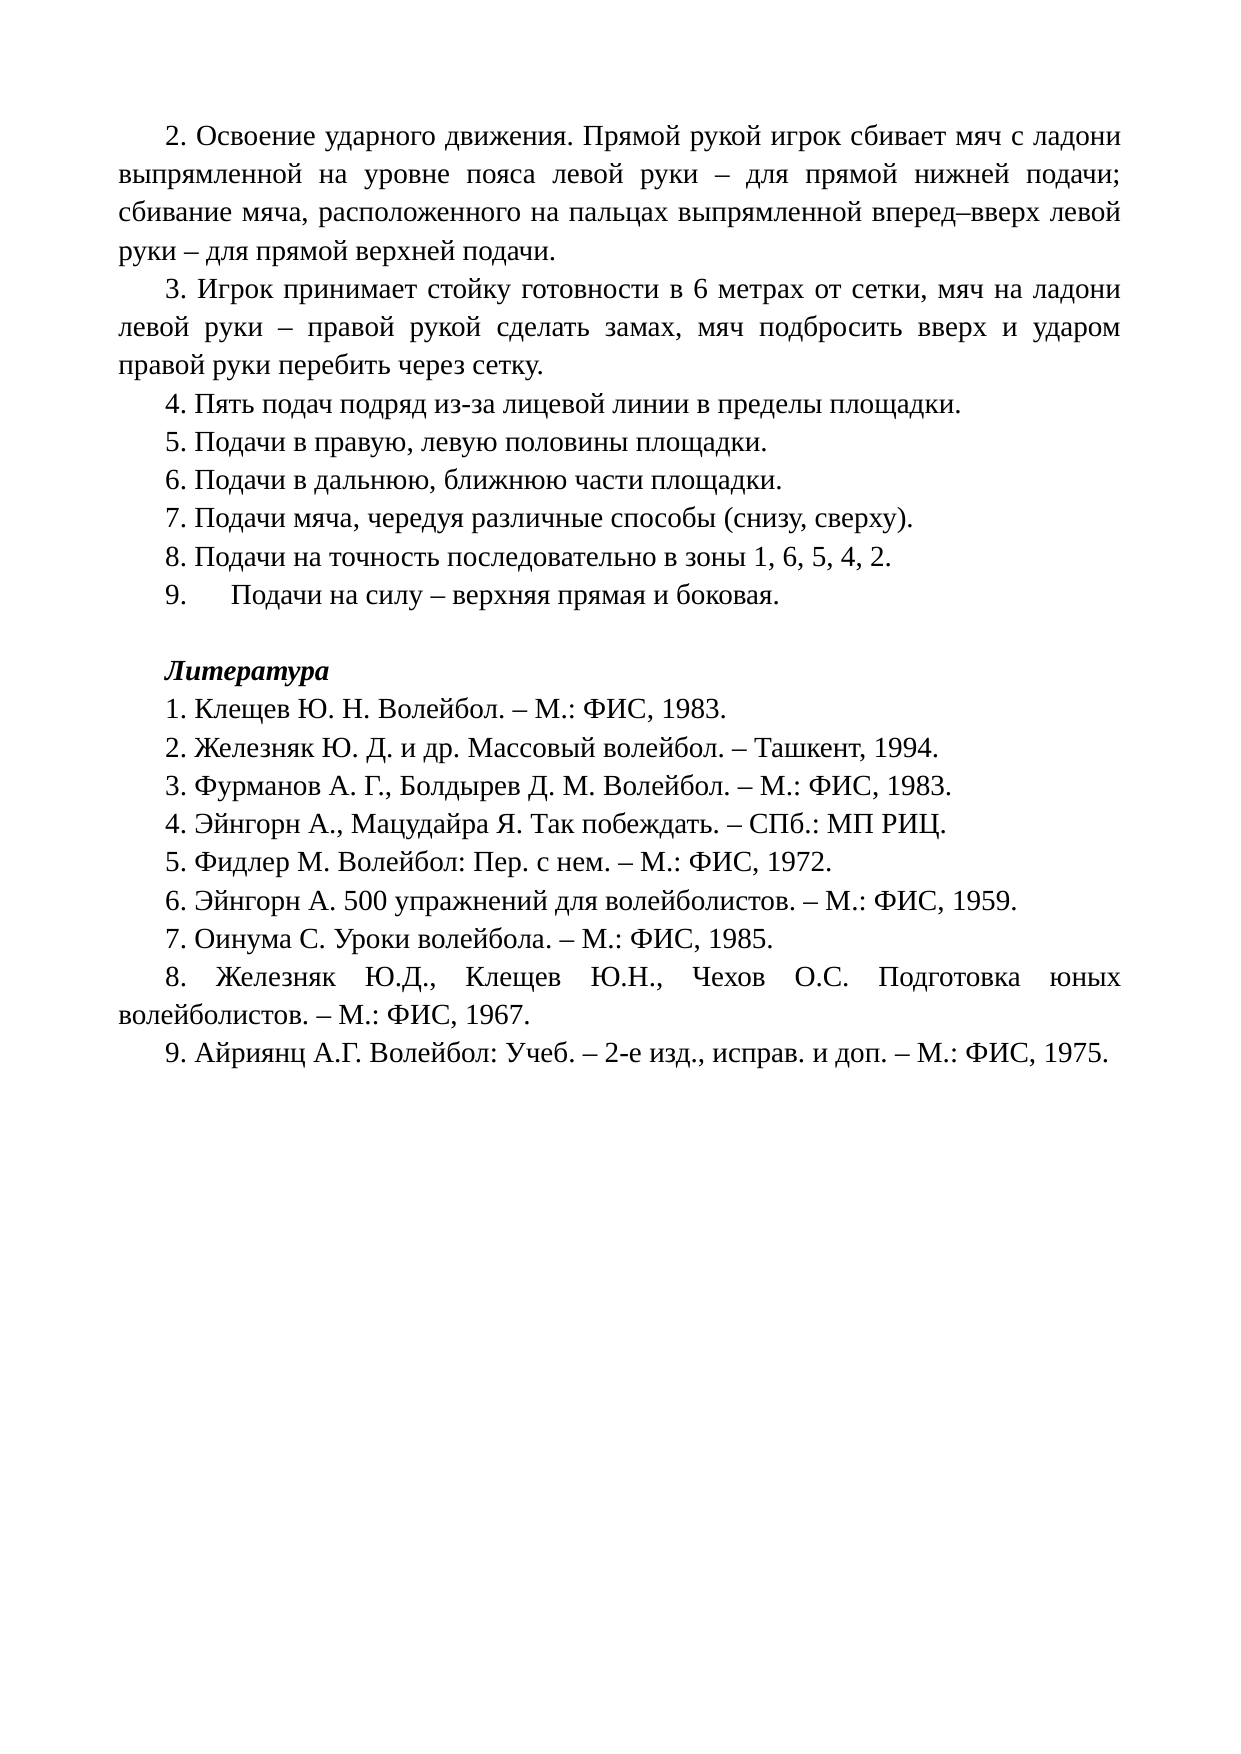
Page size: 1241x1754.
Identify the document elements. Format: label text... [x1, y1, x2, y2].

text 4. Эйнгорн А., Мацудайра Я. Так побеждать. – СПб.: МП РИЦ. [118, 806, 1122, 840]
text 5. Подачи в правую, левую половины площадки. [118, 424, 1122, 457]
text 8. Железняк Ю.Д., Клещев Ю.Н., Чехов О.С. Подготовка юных волейболистов. – М.: ФИС, 1967. [118, 959, 1122, 1031]
text 2. Освоение ударного движения. Прямой рукой игрок сбивает мяч с ладони выпрямленной на уровне пояса левой руки – для прямой нижней подачи; сбивание мяча, расположенного на пальцах выпрямленной вперед–вверх левой руки – для прямой верхней подачи. [118, 118, 1122, 266]
text 7. Подачи мяча, чередуя различные способы (снизу, сверху). [118, 500, 1122, 534]
list Подачи на силу – верхняя прямая и боковая. [118, 577, 1122, 610]
text 6. Подачи в дальнюю, ближнюю части площадки. [118, 462, 1122, 496]
text 6. Эйнгорн А. 500 упражнений для волейболистов. – М.: ФИС, 1959. [118, 883, 1122, 916]
text 7. Оинума С. Уроки волейбола. – М.: ФИС, 1985. [118, 921, 1122, 954]
text 5. Фидлер М. Волейбол: Пер. с нем. – М.: ФИС, 1972. [118, 844, 1122, 878]
text 3. Фурманов А. Г., Болдырев Д. М. Волейбол. – М.: ФИС, 1983. [118, 768, 1122, 802]
text 8. Подачи на точность последовательно в зоны 1, 6, 5, 4, 2. [118, 539, 1122, 572]
text 1. Клещев Ю. Н. Волейбол. – М.: ФИС, 1983. [118, 692, 1122, 725]
text 9. Айриянц А.Г. Волейбол: Учеб. – 2-е изд., исправ. и доп. – М.: ФИС, 1975. [118, 1036, 1122, 1069]
text 4. Пять подач подряд из-за лицевой линии в пределы площадки. [118, 386, 1122, 419]
text 2. Железняк Ю. Д. и др. Массовый волейбол. – Ташкент, 1994. [118, 730, 1122, 763]
text Литература [118, 653, 1122, 687]
text 3. Игрок принимает стойку готовности в 6 метрах от сетки, мяч на ладони левой руки – правой рукой сделать замах, мяч подбросить вверх и ударом правой руки перебить через сетку. [118, 271, 1122, 381]
